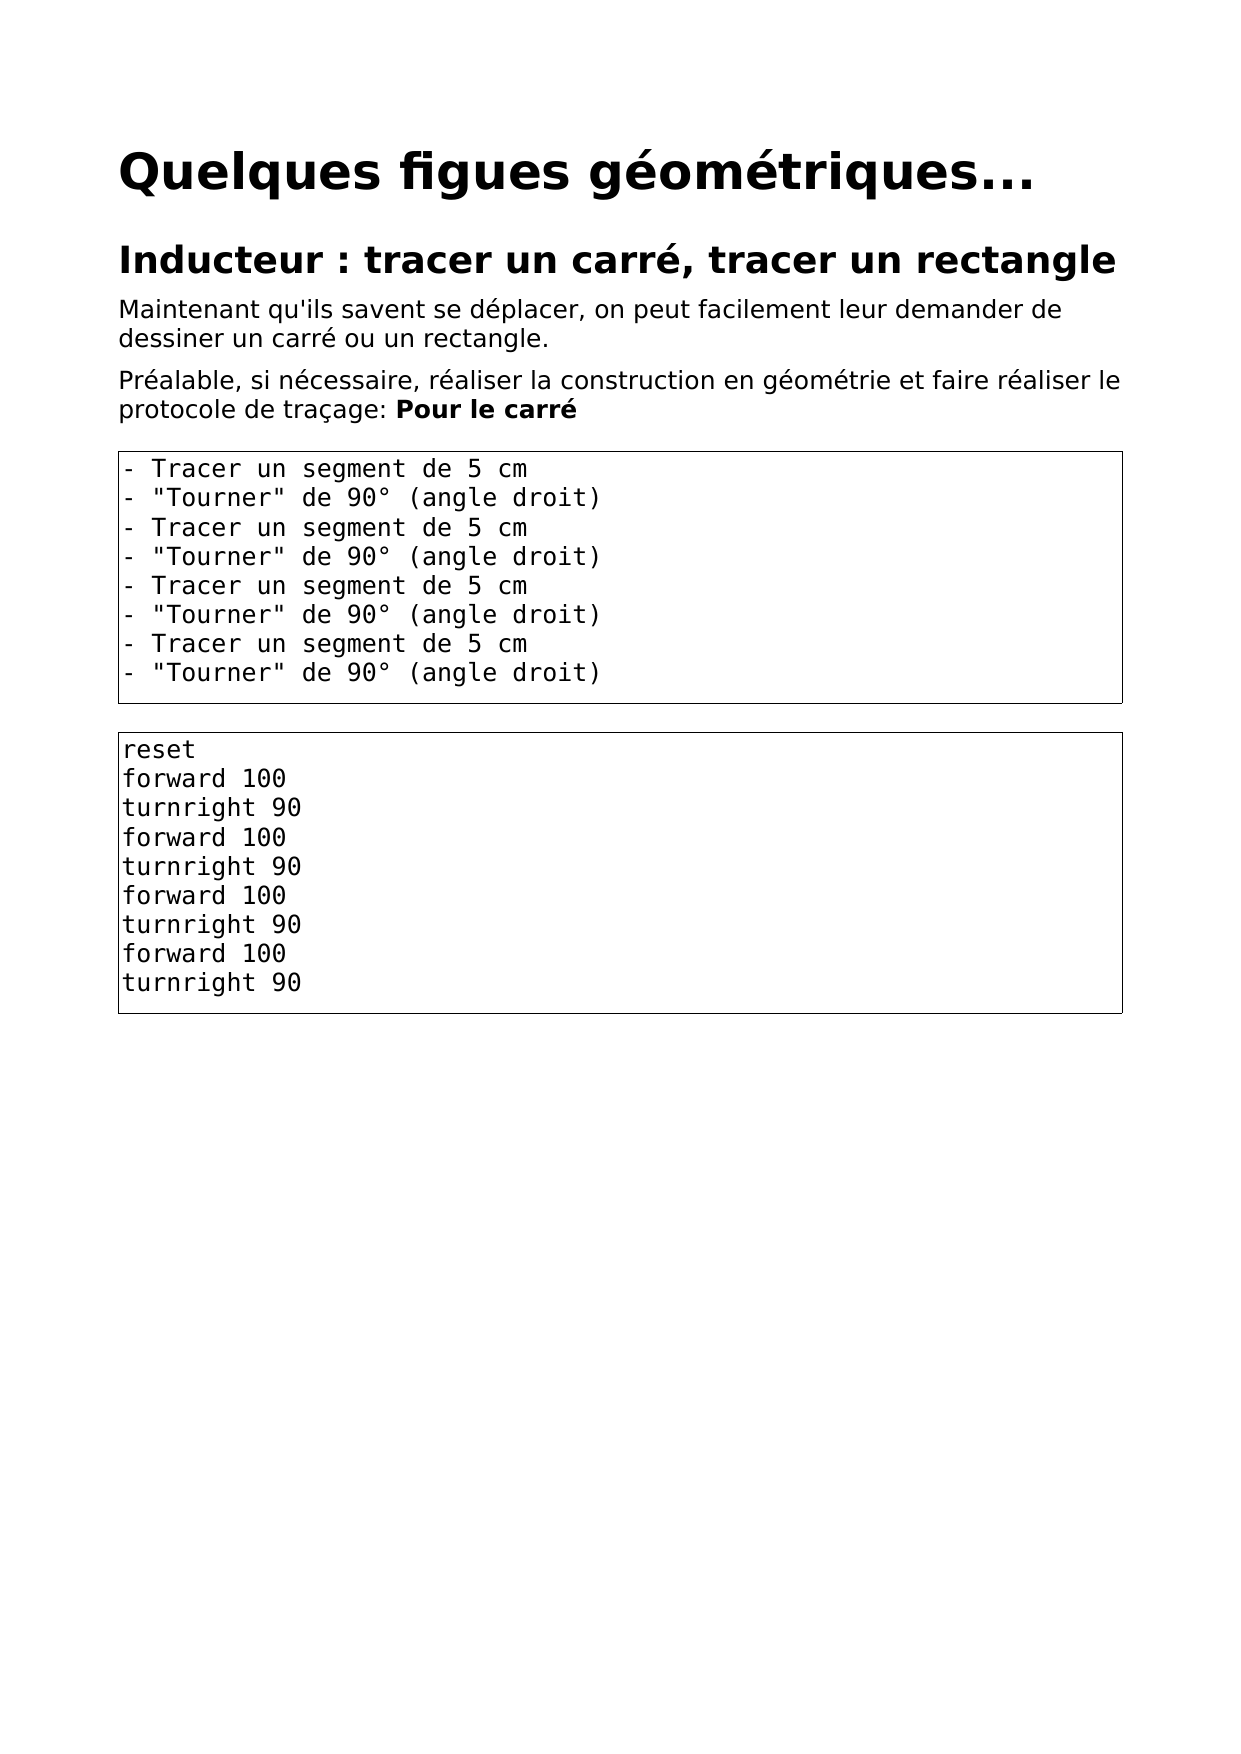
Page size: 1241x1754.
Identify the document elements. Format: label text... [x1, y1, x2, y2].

text Maintenant qu'ils savent se déplacer, on peut facilement leur demander de dessiner un carré ou un rectangle. [118, 295, 1122, 353]
subtitle Quelques figues géométriques... [118, 143, 1122, 201]
table_header reset forward 100 turnright 90 forward 100 turnright 90 forward 100 turnright 90 forward 100 turnright 90 [119, 733, 1122, 1012]
subtitle Inducteur : tracer un carré, tracer un rectangle [118, 239, 1122, 282]
text Préalable, si nécessaire, réaliser la construction en géométrie et faire réaliser le protocole de traçage: Pour le carré [118, 366, 1122, 424]
table_header - Tracer un segment de 5 cm - "Tourner" de 90° (angle droit) - Tracer un segment de 5 cm - "Tourner" de 90° (angle droit) - Tracer un segment de 5 cm - "Tourner" de 90° (angle droit) - Tracer un segment de 5 cm - "Tourner" de 90° (angle droit) [119, 452, 1122, 702]
